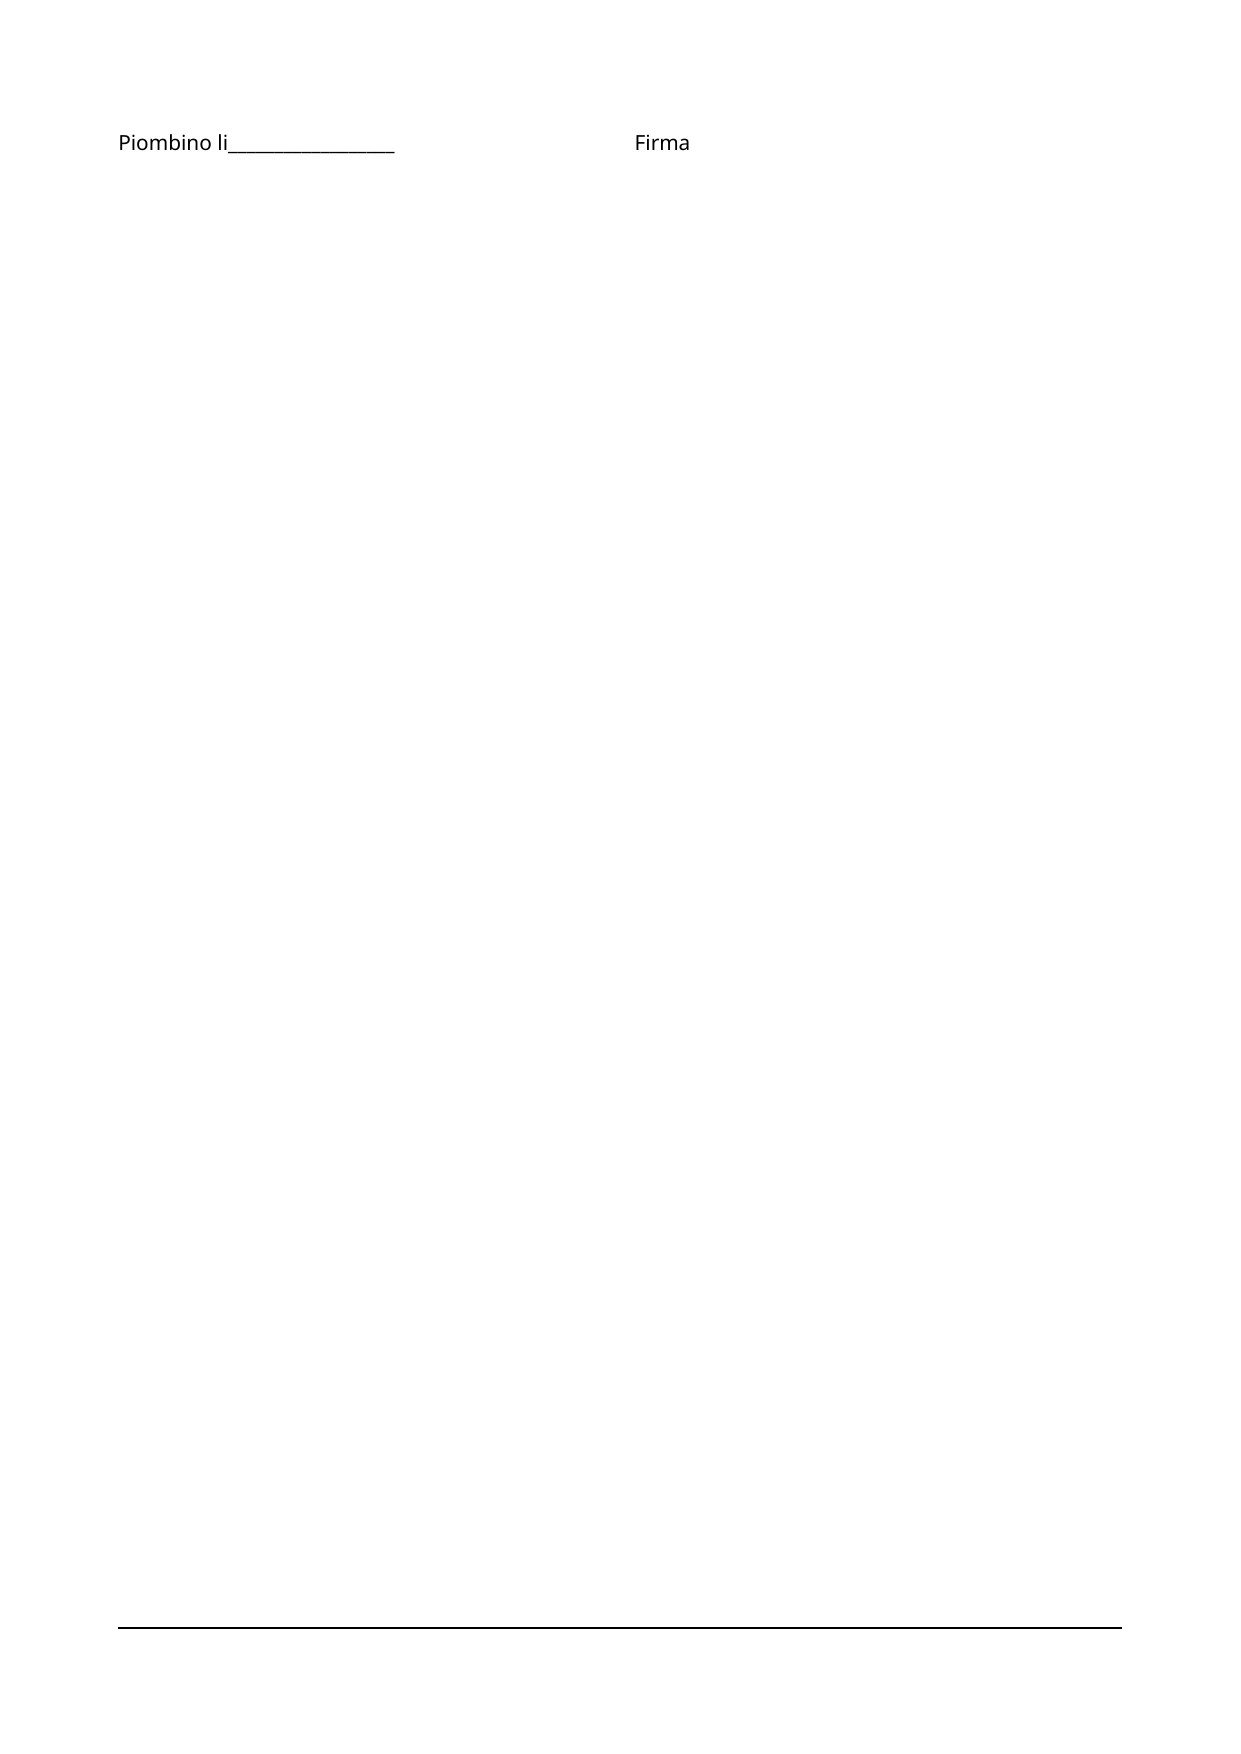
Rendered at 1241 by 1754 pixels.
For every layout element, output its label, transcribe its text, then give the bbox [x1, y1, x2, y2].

text Piombino li__________________ Firma [118, 128, 1122, 156]
